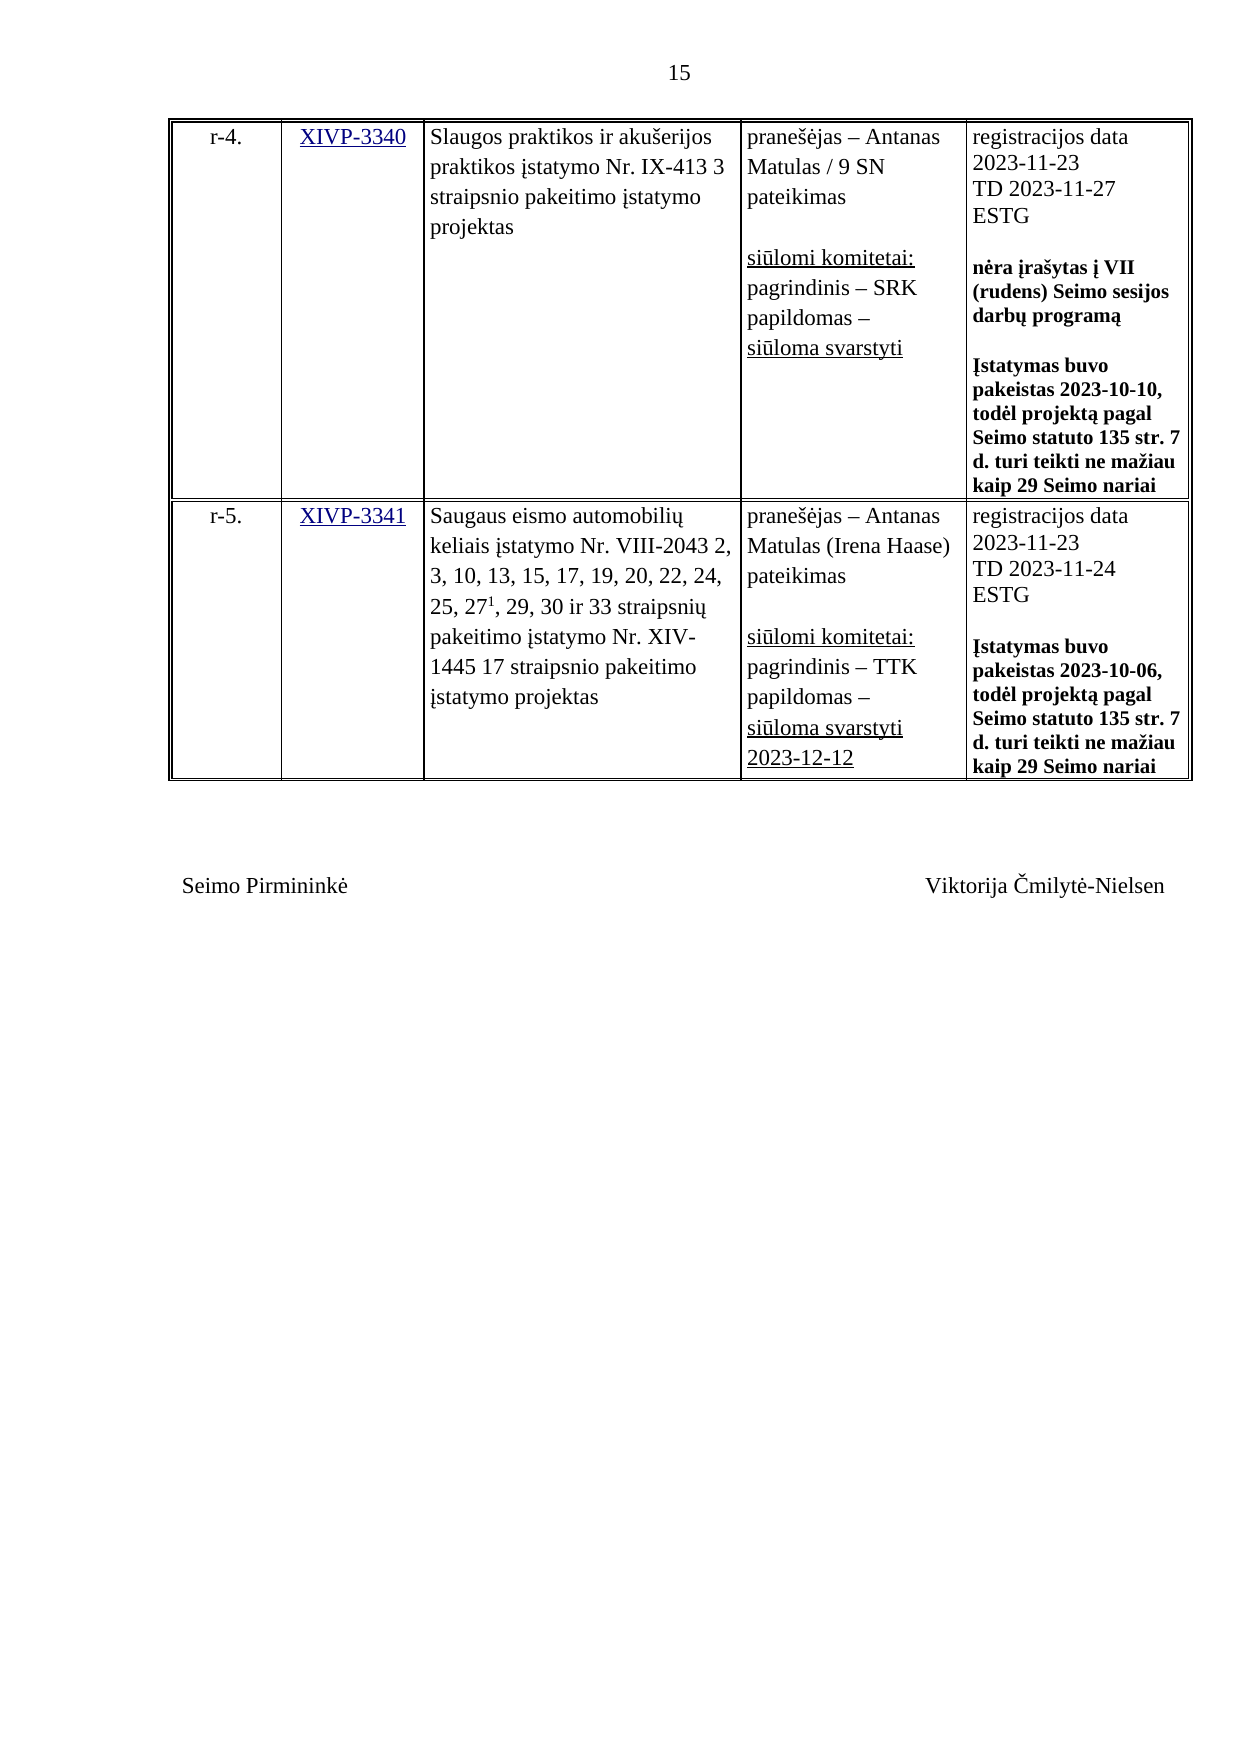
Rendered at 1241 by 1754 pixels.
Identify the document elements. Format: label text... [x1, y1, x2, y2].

table_cell pranešėjas – Antanas Matulas (Irena Haase) pateikimas siūlomi komitetai: pagrindinis – TTK papildomas – siūloma svarstyti 2023-12-12 [742, 502, 966, 778]
table_cell Saugaus eismo automobilių keliais įstatymo Nr. VIII-2043 2, 3, 10, 13, 15, 17, 19, 20, 22, 24, 25, 271, 29, 30 ir 33 straipsnių pakeitimo įstatymo Nr. XIV-1445 17 straipsnio pakeitimo įstatymo projektas [425, 502, 740, 778]
table_cell XIVP-3341 [282, 502, 423, 778]
table_cell [1193, 118, 1240, 497]
table_cell [496, 781, 859, 906]
table_cell Slaugos praktikos ir akušerijos praktikos įstatymo Nr. IX-413 3 straipsnio pakeitimo įstatymo projektas [425, 123, 740, 497]
table_cell pranešėjas – Antanas Matulas / 9 SN pateikimas siūlomi komitetai: pagrindinis – SRK papildomas – siūloma svarstyti [742, 123, 966, 497]
table_cell Viktorija Čmilytė-Nielsen [859, 778, 1240, 906]
table_cell r-4. [173, 123, 281, 497]
table_cell r-5. [173, 502, 281, 778]
table_cell registracijos data 2023-11-23 TD 2023-11-27 ESTG nėra įrašytas į VII (rudens) Seimo sesijos darbų programą Įstatymas buvo pakeistas 2023-10-10, todėl projektą pagal Seimo statuto 135 str. 7 d. turi teikti ne mažiau kaip 29 Seimo nariai [967, 123, 1188, 497]
table_cell registracijos data 2023-11-23 TD 2023-11-24 ESTG Įstatymas buvo pakeistas 2023-10-06, todėl projektą pagal Seimo statuto 135 str. 7 d. turi teikti ne mažiau kaip 29 Seimo nariai [967, 502, 1188, 778]
table_cell Seimo Pirmininkė [170, 781, 496, 906]
table_cell [1193, 498, 1240, 778]
table_cell XIVP-3340 [282, 123, 423, 497]
